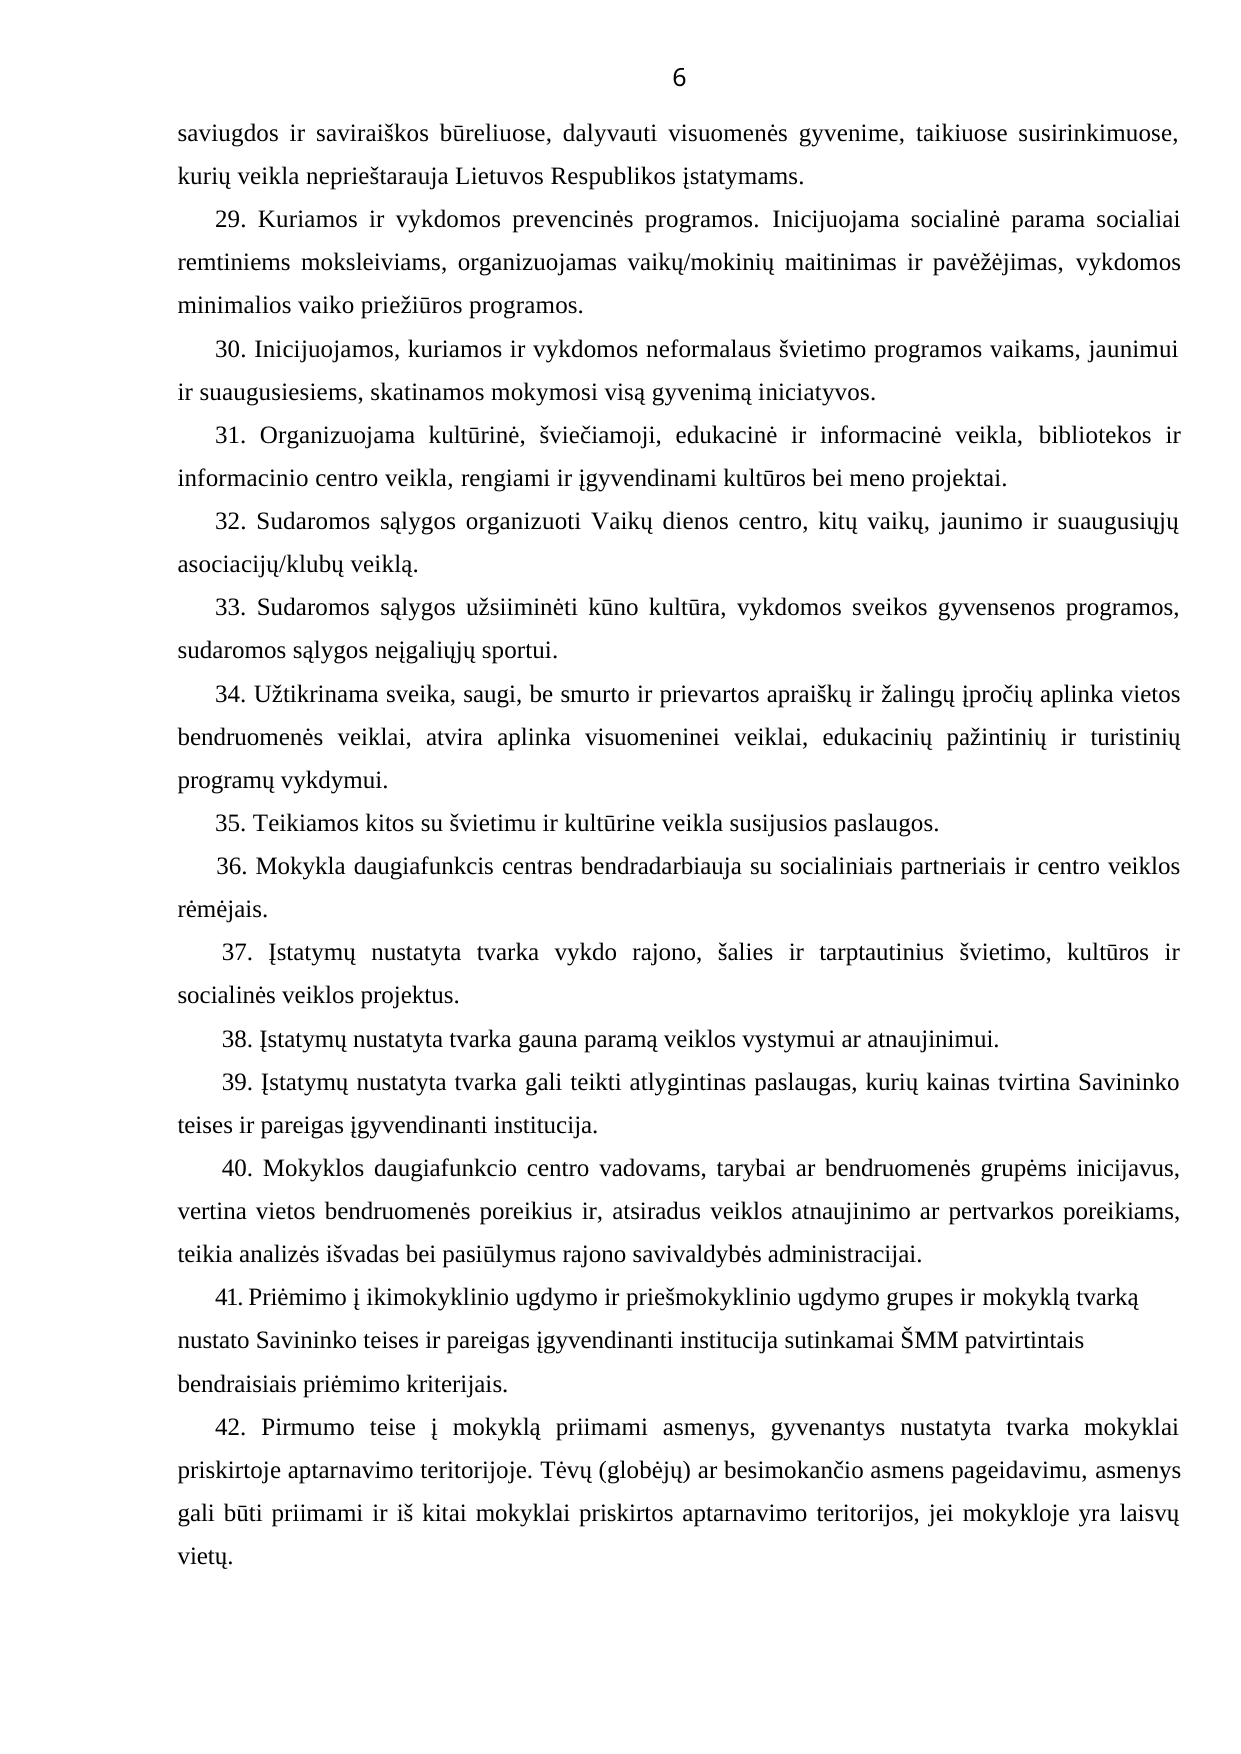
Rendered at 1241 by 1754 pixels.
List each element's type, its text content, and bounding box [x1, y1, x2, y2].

text 37. Įstatymų nustatyta tvarka vykdo rajono, šalies ir tarptautinius švietimo, kultūros ir socialinės veiklos projektus. [177, 937, 1181, 1009]
text 33. Sudaromos sąlygos užsiiminėti kūno kultūra, vykdomos sveikos gyvensenos programos, sudaromos sąlygos neįgaliųjų sportui. [177, 592, 1181, 664]
text 36. Mokykla daugiafunkcis centras bendradarbiauja su socialiniais partneriais ir centro veiklos rėmėjais. [177, 851, 1181, 923]
text 32. Sudaromos sąlygos organizuoti Vaikų dienos centro, kitų vaikų, jaunimo ir suaugusiųjų asociacijų/klubų veiklą. [177, 506, 1181, 578]
text 30. Inicijuojamos, kuriamos ir vykdomos neformalaus švietimo programos vaikams, jaunimui ir suaugusiesiems, skatinamos mokymosi visą gyvenimą iniciatyvos. [177, 334, 1181, 406]
text 42. Pirmumo teise į mokyklą priimami asmenys, gyvenantys nustatyta tvarka mokyklai priskirtoje aptarnavimo teritorijoje. Tėvų (globėjų) ar besimokančio asmens pageidavimu, asmenys gali būti priimami ir iš kitai mokyklai priskirtos aptarnavimo teritorijos, jei mokykloje yra laisvų vietų. [177, 1412, 1181, 1570]
text 40. Mokyklos daugiafunkcio centro vadovams, tarybai ar bendruomenės grupėms inicijavus, vertina vietos bendruomenės poreikius ir, atsiradus veiklos atnaujinimo ar pertvarkos poreikiams, teikia analizės išvadas bei pasiūlymus rajono savivaldybės administracijai. [177, 1153, 1181, 1268]
text 41. Priėmimo į ikimokyklinio ugdymo ir priešmokyklinio ugdymo grupes ir mokyklą tvarką nustato Savininko teises ir pareigas įgyvendinanti institucija sutinkamai ŠMM patvirtintais bendraisiais priėmimo kriterijais. [177, 1282, 1181, 1397]
text saviugdos ir saviraiškos būreliuose, dalyvauti visuomenės gyvenime, taikiuose susirinkimuose, kurių veikla neprieštarauja Lietuvos Respublikos įstatymams. [177, 118, 1181, 190]
text 29. Kuriamos ir vykdomos prevencinės programos. Inicijuojama socialinė parama socialiai remtiniems moksleiviams, organizuojamas vaikų/mokinių maitinimas ir pavėžėjimas, vykdomos minimalios vaiko priežiūros programos. [177, 204, 1181, 319]
text 31. Organizuojama kultūrinė, šviečiamoji, edukacinė ir informacinė veikla, bibliotekos ir informacinio centro veikla, rengiami ir įgyvendinami kultūros bei meno projektai. [177, 420, 1181, 492]
text 35. Teikiamos kitos su švietimu ir kultūrine veikla susijusios paslaugos. [177, 808, 1181, 837]
text 38. Įstatymų nustatyta tvarka gauna paramą veiklos vystymui ar atnaujinimui. [177, 1024, 1181, 1052]
text 34. Užtikrinama sveika, saugi, be smurto ir prievartos apraiškų ir žalingų įpročių aplinka vietos bendruomenės veiklai, atvira aplinka visuomeninei veiklai, edukacinių pažintinių ir turistinių programų vykdymui. [177, 679, 1181, 794]
text 39. Įstatymų nustatyta tvarka gali teikti atlygintinas paslaugas, kurių kainas tvirtina Savininko teises ir pareigas įgyvendinanti institucija. [177, 1067, 1181, 1139]
